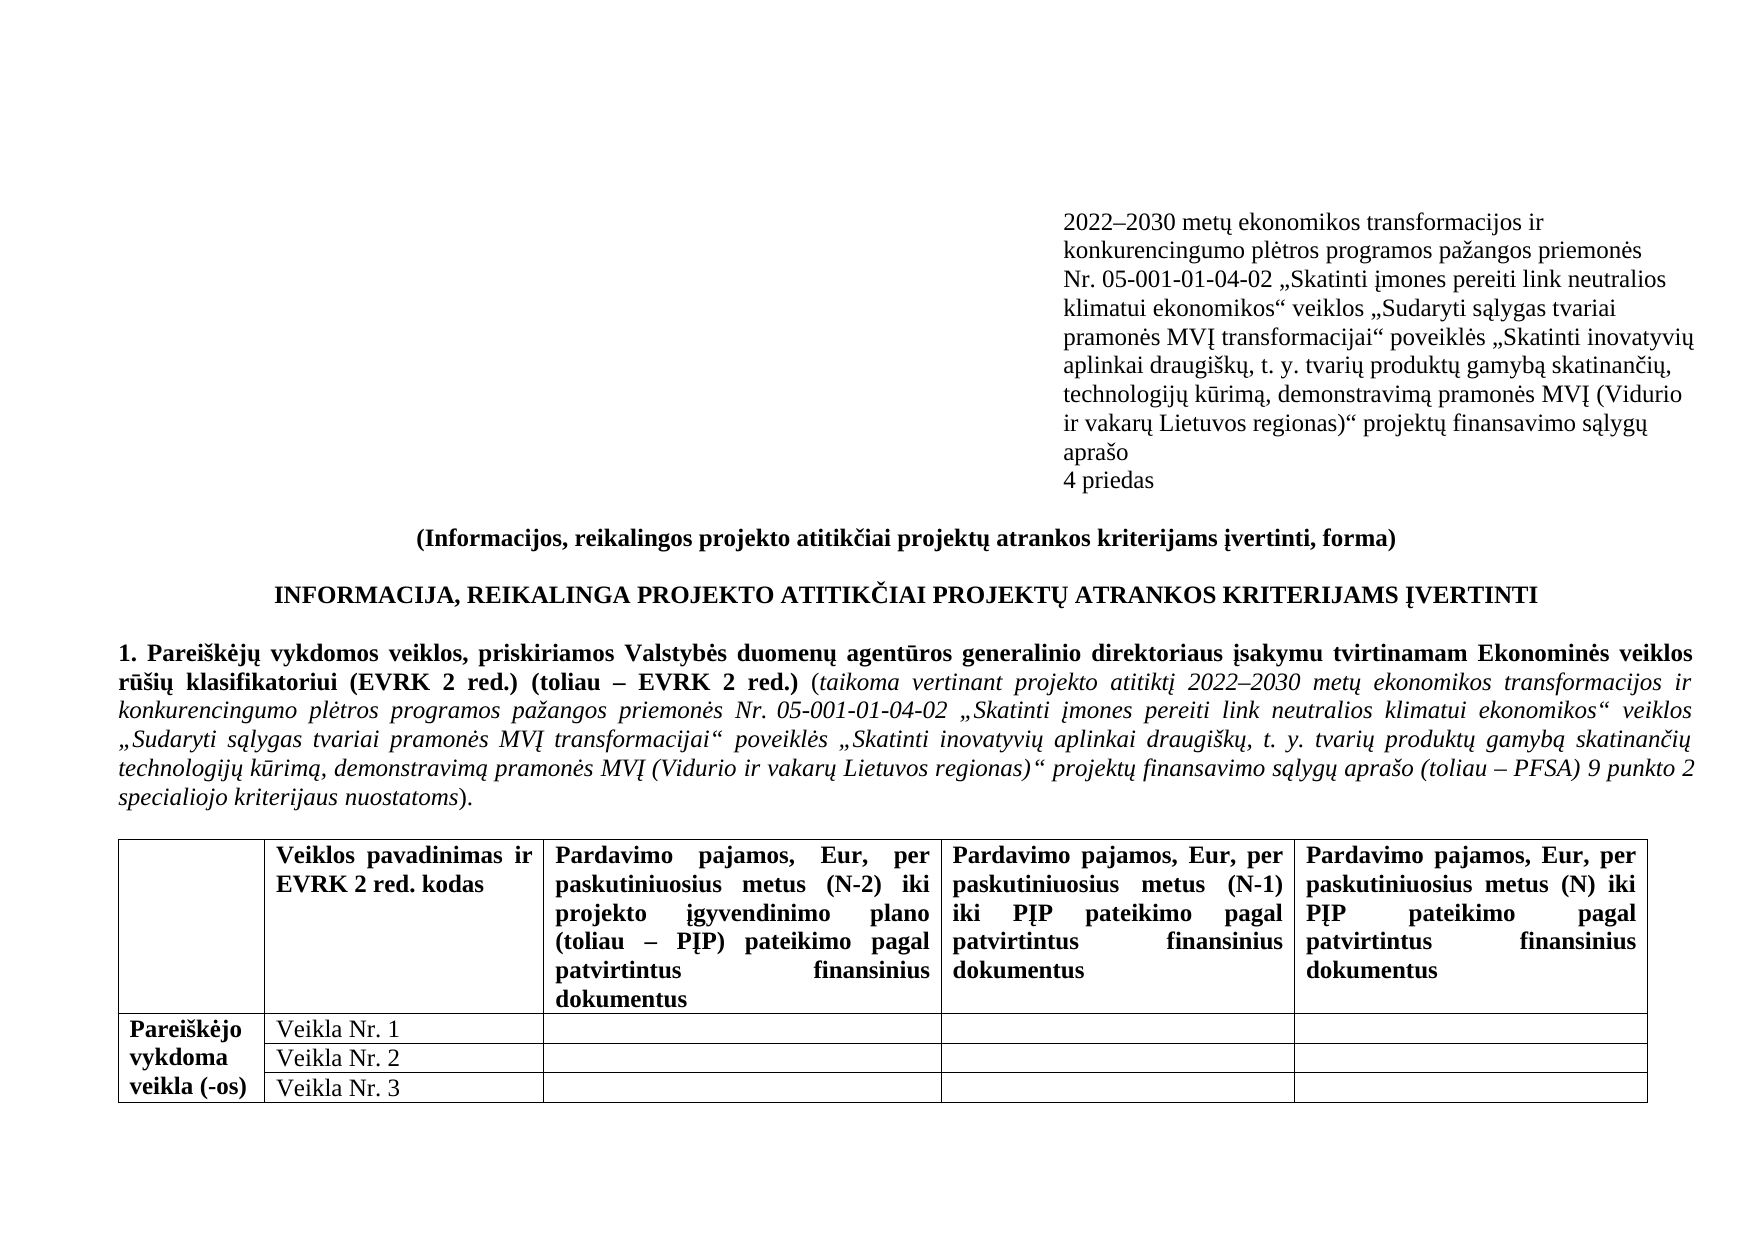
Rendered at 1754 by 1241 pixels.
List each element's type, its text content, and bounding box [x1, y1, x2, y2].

table_cell [942, 1073, 1294, 1102]
table_cell [1295, 1044, 1647, 1072]
table_cell [942, 1044, 1294, 1072]
text aprašo [1063, 437, 1695, 465]
table_cell [544, 1044, 941, 1072]
table_cell Veikla Nr. 3 [265, 1073, 543, 1102]
text konkurencingumo plėtros programos pažangos priemonės [1063, 235, 1695, 264]
table_header Pardavimo pajamos, Eur, per paskutiniuosius metus (N-1) iki PĮP pateikimo pagal patvirtintus finansinius dokumentus [942, 840, 1294, 1013]
text INFORMACIJA, REIKALINGA PROJEKTO ATITIKČIAI PROJEKTŲ ATRANKOS KRITERIJAMS ĮVERTINTI [118, 580, 1695, 609]
text 2022–2030 metų ekonomikos transformacijos ir [1063, 207, 1695, 235]
table_cell [544, 1073, 941, 1102]
table_cell [1295, 1014, 1647, 1042]
table_cell [544, 1014, 941, 1042]
table_header [119, 840, 264, 1013]
table_header Pardavimo pajamos, Eur, per paskutiniuosius metus (N-2) iki projekto įgyvendinimo plano (toliau – PĮP) pateikimo pagal patvirtintus finansinius dokumentus [544, 840, 941, 1013]
table_header Pardavimo pajamos, Eur, per paskutiniuosius metus (N) iki PĮP pateikimo pagal patvirtintus finansinius dokumentus [1295, 840, 1647, 1013]
table_cell [1295, 1073, 1647, 1102]
table_header Veiklos pavadinimas ir EVRK 2 red. kodas [265, 840, 543, 1013]
text (Informacijos, reikalingos projekto atitikčiai projektų atrankos kriterijams įvertinti, forma) [118, 523, 1695, 552]
text 1. Pareiškėjų vykdomos veiklos, priskiriamos Valstybės duomenų agentūros generalinio direktoriaus įsakymu tvirtinamam Ekonominės veiklos rūšių klasifikatoriui (EVRK 2 red.) (toliau – EVRK 2 red.) (taikoma vertinant projekto atitiktį 2022–2030 metų ekonomikos transformacijos ir konkurencingumo plėtros programos pažangos priemonės Nr. 05-001-01-04-02 „Skatinti įmones pereiti link neutralios klimatui ekonomikos“ veiklos „Sudaryti sąlygas tvariai pramonės MVĮ transformacijai“ poveiklės „Skatinti inovatyvių aplinkai draugiškų, t. y. tvarių produktų gamybą skatinančių technologijų kūrimą, demonstravimą pramonės MVĮ (Vidurio ir vakarų Lietuvos regionas)“ projektų finansavimo sąlygų aprašo (toliau – PFSA) 9 punkto 2 specialiojo kriterijaus nuostatoms). [118, 638, 1695, 810]
table_cell [942, 1014, 1294, 1042]
text 4 priedas [1063, 465, 1695, 494]
text pramonės MVĮ transformacijai“ poveiklės „Skatinti inovatyvių [1063, 322, 1695, 350]
text technologijų kūrimą, demonstravimą pramonės MVĮ (Vidurio [1063, 379, 1695, 408]
table_cell Veikla Nr. 2 [265, 1044, 543, 1072]
text klimatui ekonomikos“ veiklos „Sudaryti sąlygas tvariai [1063, 293, 1695, 322]
table_cell Veikla Nr. 1 [265, 1014, 543, 1042]
table_cell Pareiškėjo vykdoma veikla (-os) [119, 1014, 264, 1102]
text aplinkai draugiškų, t. y. tvarių produktų gamybą skatinančių, [1063, 350, 1695, 379]
text Nr. 05-001-01-04-02 „Skatinti įmones pereiti link neutralios [1063, 264, 1695, 293]
text ir vakarų Lietuvos regionas)“ projektų finansavimo sąlygų [1063, 408, 1695, 437]
